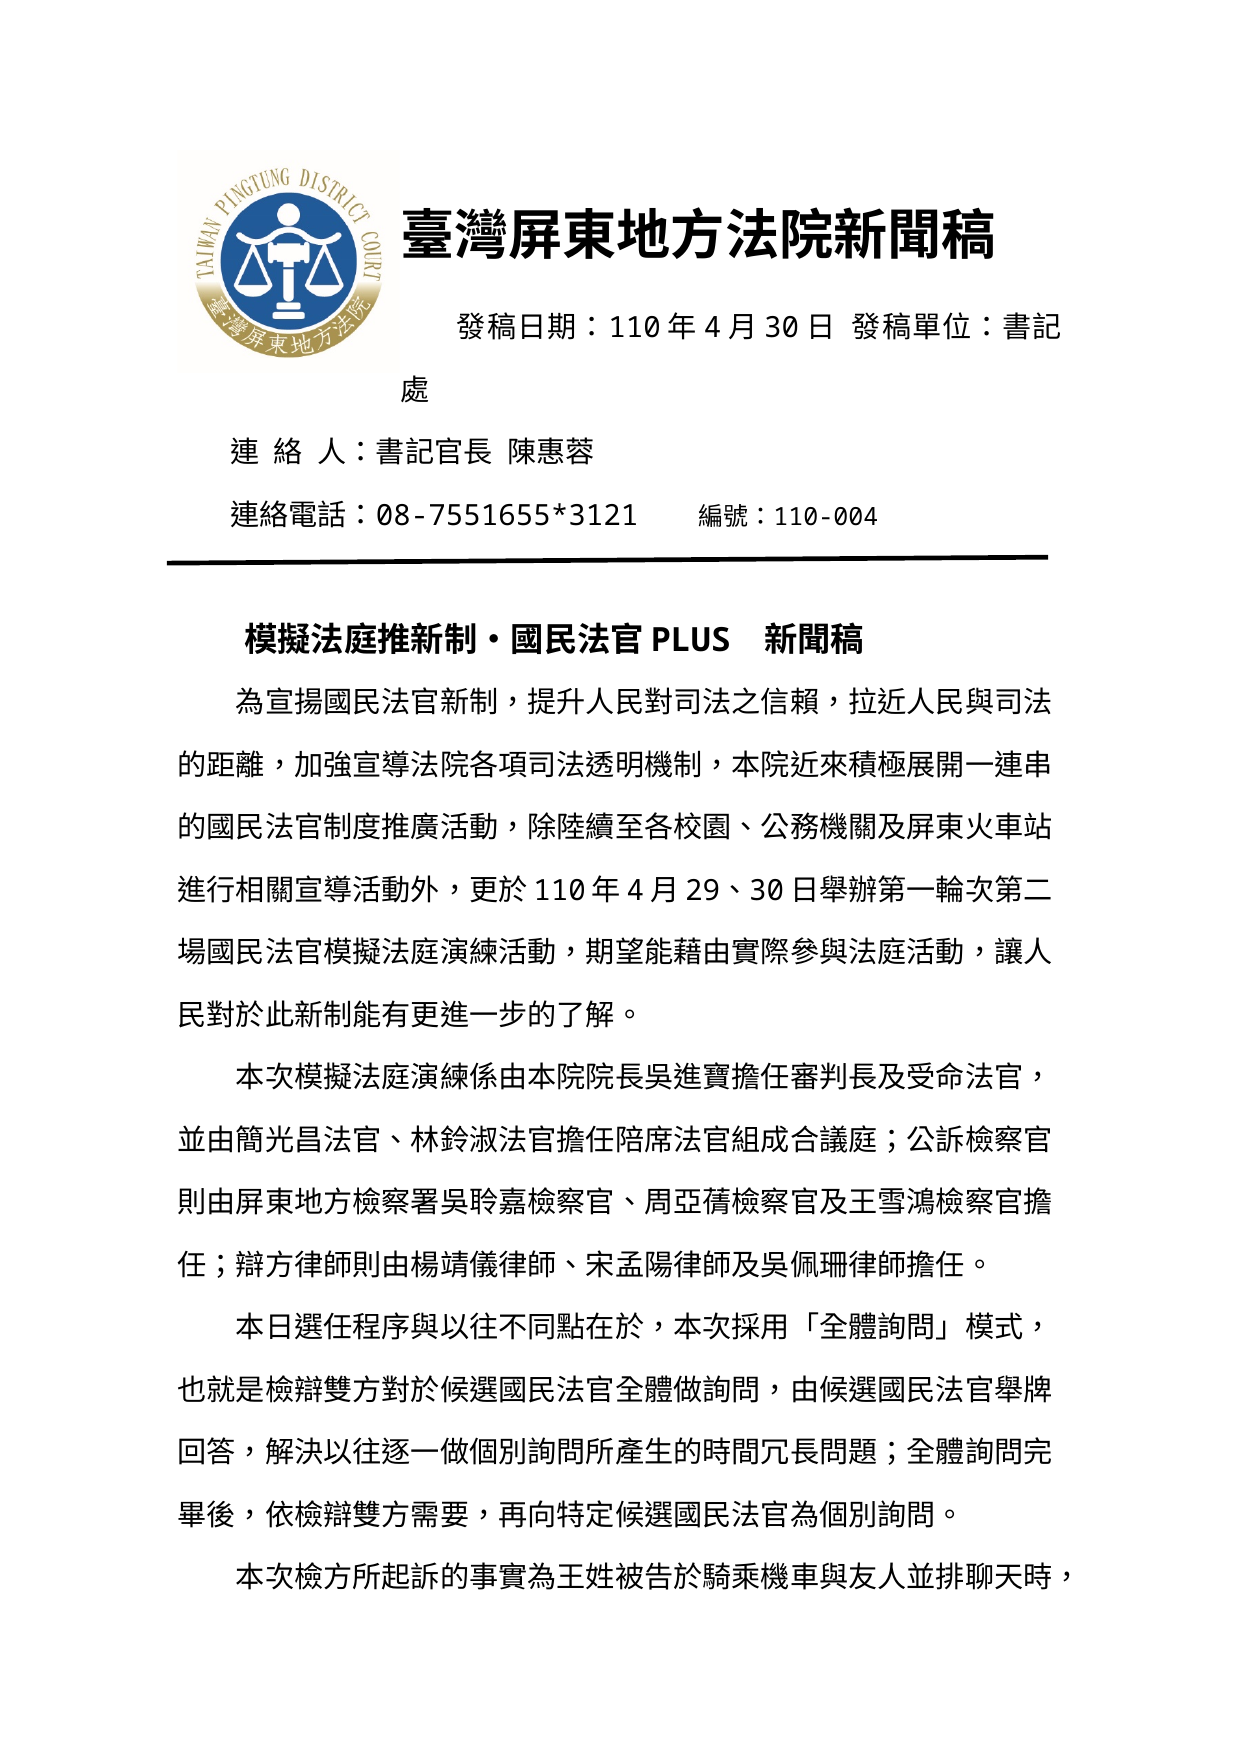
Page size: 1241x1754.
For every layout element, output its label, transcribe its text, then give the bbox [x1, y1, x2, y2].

text 發稿日期：110年4月30日 發稿單位：書記處 [177, 283, 1063, 408]
text 本次檢方所起訴的事實為王姓被告於騎乘機車與友人並排聊天時，陳姓被害人行經該處並超車越過，被告因而心生不滿而將其攔下，並取出拔釘器攻擊其之後腦勺，導致陳姓被害人受有顱內出血及撕裂傷等傷勢。於模擬過程中，檢辯雙方以精采絕倫的法庭攻防，讓在場國民法官屏氣凝神地仔細聆聽，國民法官們也於檢辯詰問證人結束後，積極補充詢問，以釐清案情。 [177, 1533, 1063, 1596]
text 模擬法庭推新制‧國民法官PLUS 新聞稿 [177, 596, 1063, 658]
text 本日選任程序與以往不同點在於，本次採用「全體詢問」模式，也就是檢辯雙方對於候選國民法官全體做詢問，由候選國民法官舉牌回答，解決以往逐一做個別詢問所產生的時間冗長問題；全體詢問完畢後，依檢辯雙方需要，再向特定候選國民法官為個別詢問。 [177, 1283, 1063, 1533]
text 為宣揚國民法官新制，提升人民對司法之信賴，拉近人民與司法的距離，加強宣導法院各項司法透明機制，本院近來積極展開一連串的國民法官制度推廣活動，除陸續至各校園、公務機關及屏東火車站進行相關宣導活動外，更於110年4月29、30日舉辦第一輪次第二場國民法官模擬法庭演練活動，期望能藉由實際參與法庭活動，讓人民對於此新制能有更進一步的了解。 [177, 658, 1063, 1033]
text 連 絡 人：書記官長 陳惠蓉 [177, 408, 1063, 471]
text 臺灣屏東地方法院新聞稿 [400, 158, 1063, 283]
text 本次模擬法庭演練係由本院院長吳進寶擔任審判長及受命法官，並由簡光昌法官、林鈴淑法官擔任陪席法官組成合議庭；公訴檢察官則由屏東地方檢察署吳聆嘉檢察官、周亞蒨檢察官及王雪鴻檢察官擔任；辯方律師則由楊靖儀律師、宋孟陽律師及吳佩珊律師擔任。 [177, 1033, 1063, 1283]
text 連絡電話：08-7551655*3121 編號：110-004 [177, 471, 1063, 533]
